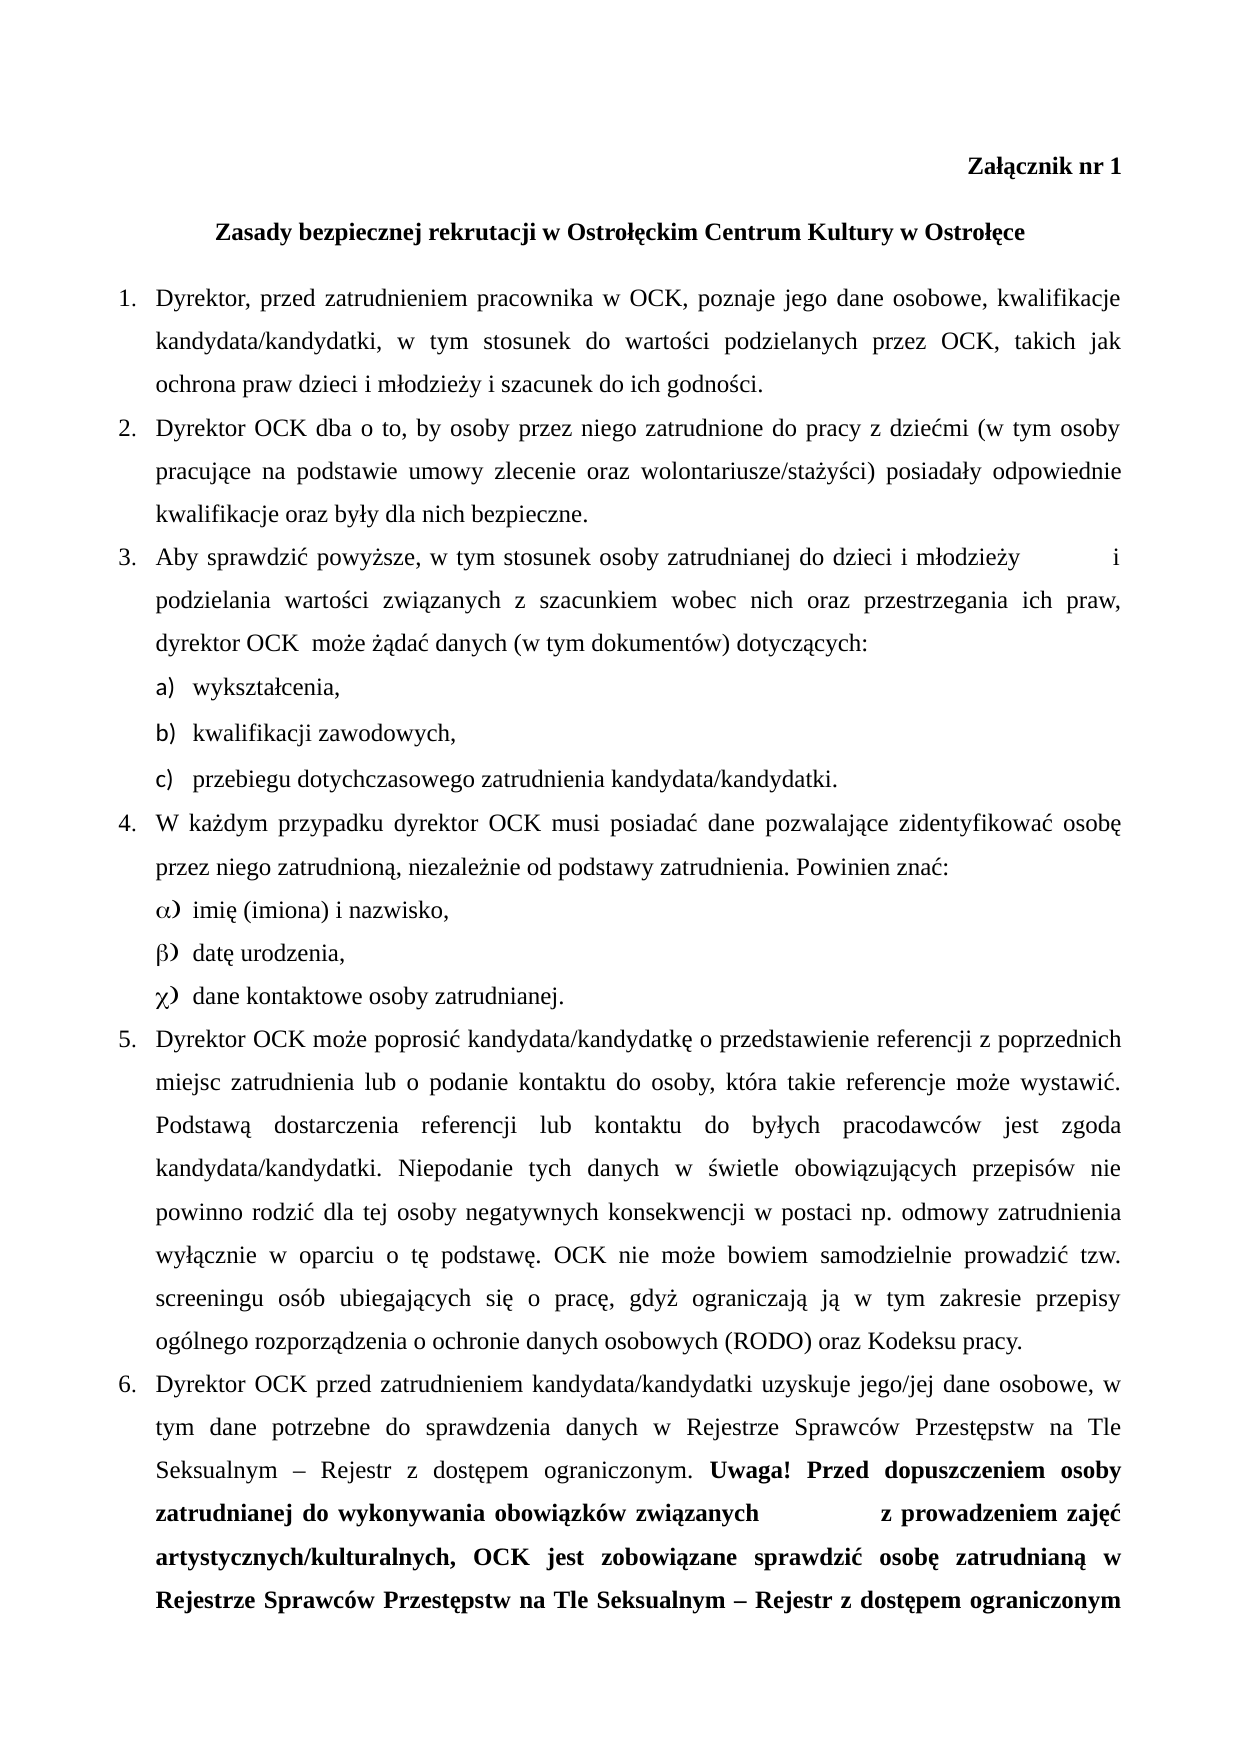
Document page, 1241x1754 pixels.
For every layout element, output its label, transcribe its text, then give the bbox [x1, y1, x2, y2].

text Zasady bezpiecznej rekrutacji w Ostrołęckim Centrum Kultury w Ostrołęce [118, 217, 1122, 246]
list imię (imiona) i nazwisko, [155, 895, 1122, 923]
text Załącznik nr 1 [118, 151, 1122, 180]
list wykształcenia, [155, 671, 1122, 702]
list W każdym przypadku dyrektor OCK musi posiadać dane pozwalające zidentyfikować osobę przez niego zatrudnioną, niezależnie od podstawy zatrudnienia. Powinien znać: [118, 808, 1122, 880]
list dane kontaktowe osoby zatrudnianej. [155, 981, 1122, 1010]
list Dyrektor, przed zatrudnieniem pracownika w OCK, poznaje jego dane osobowe, kwalifikacje kandydata/kandydatki, w tym stosunek do wartości podzielanych przez OCK, takich jak ochrona praw dzieci i młodzieży i szacunek do ich godności. [118, 283, 1122, 398]
list Dyrektor OCK dba o to, by osoby przez niego zatrudnione do pracy z dziećmi (w tym osoby pracujące na podstawie umowy zlecenie oraz wolontariusze/stażyści) posiadały odpowiednie kwalifikacje oraz były dla nich bezpieczne. [118, 413, 1122, 528]
list datę urodzenia, [155, 938, 1122, 967]
list Dyrektor OCK przed zatrudnieniem kandydata/kandydatki uzyskuje jego/jej dane osobowe, w tym dane potrzebne do sprawdzenia danych w Rejestrze Sprawców Przestępstw na Tle Seksualnym – Rejestr z dostępem ograniczonym. Uwaga! Przed dopuszczeniem osoby zatrudnianej do wykonywania obowiązków związanych z prowadzeniem zajęć artystycznych/kulturalnych, OCK jest zobowiązane sprawdzić osobę zatrudnianą w Rejestrze Sprawców Przestępstw na Tle Seksualnym – Rejestr z dostępem ograniczonym [118, 1369, 1122, 1613]
list przebiegu dotychczasowego zatrudnienia kandydata/kandydatki. [155, 763, 1122, 793]
list kwalifikacji zawodowych, [155, 717, 1122, 748]
list Aby sprawdzić powyższe, w tym stosunek osoby zatrudnianej do dzieci i młodzieży i podzielania wartości związanych z szacunkiem wobec nich oraz przestrzegania ich praw, dyrektor OCK może żądać danych (w tym dokumentów) dotyczących: [118, 542, 1122, 657]
list Dyrektor OCK może poprosić kandydata/kandydatkę o przedstawienie referencji z poprzednich miejsc zatrudnienia lub o podanie kontaktu do osoby, która takie referencje może wystawić. Podstawą dostarczenia referencji lub kontaktu do byłych pracodawców jest zgoda kandydata/kandydatki. Niepodanie tych danych w świetle obowiązujących przepisów nie powinno rodzić dla tej osoby negatywnych konsekwencji w postaci np. odmowy zatrudnienia wyłącznie w oparciu o tę podstawę. OCK nie może bowiem samodzielnie prowadzić tzw. screeningu osób ubiegających się o pracę, gdyż ograniczają ją w tym zakresie przepisy ogólnego rozporządzenia o ochronie danych osobowych (RODO) oraz Kodeksu pracy. [118, 1024, 1122, 1355]
